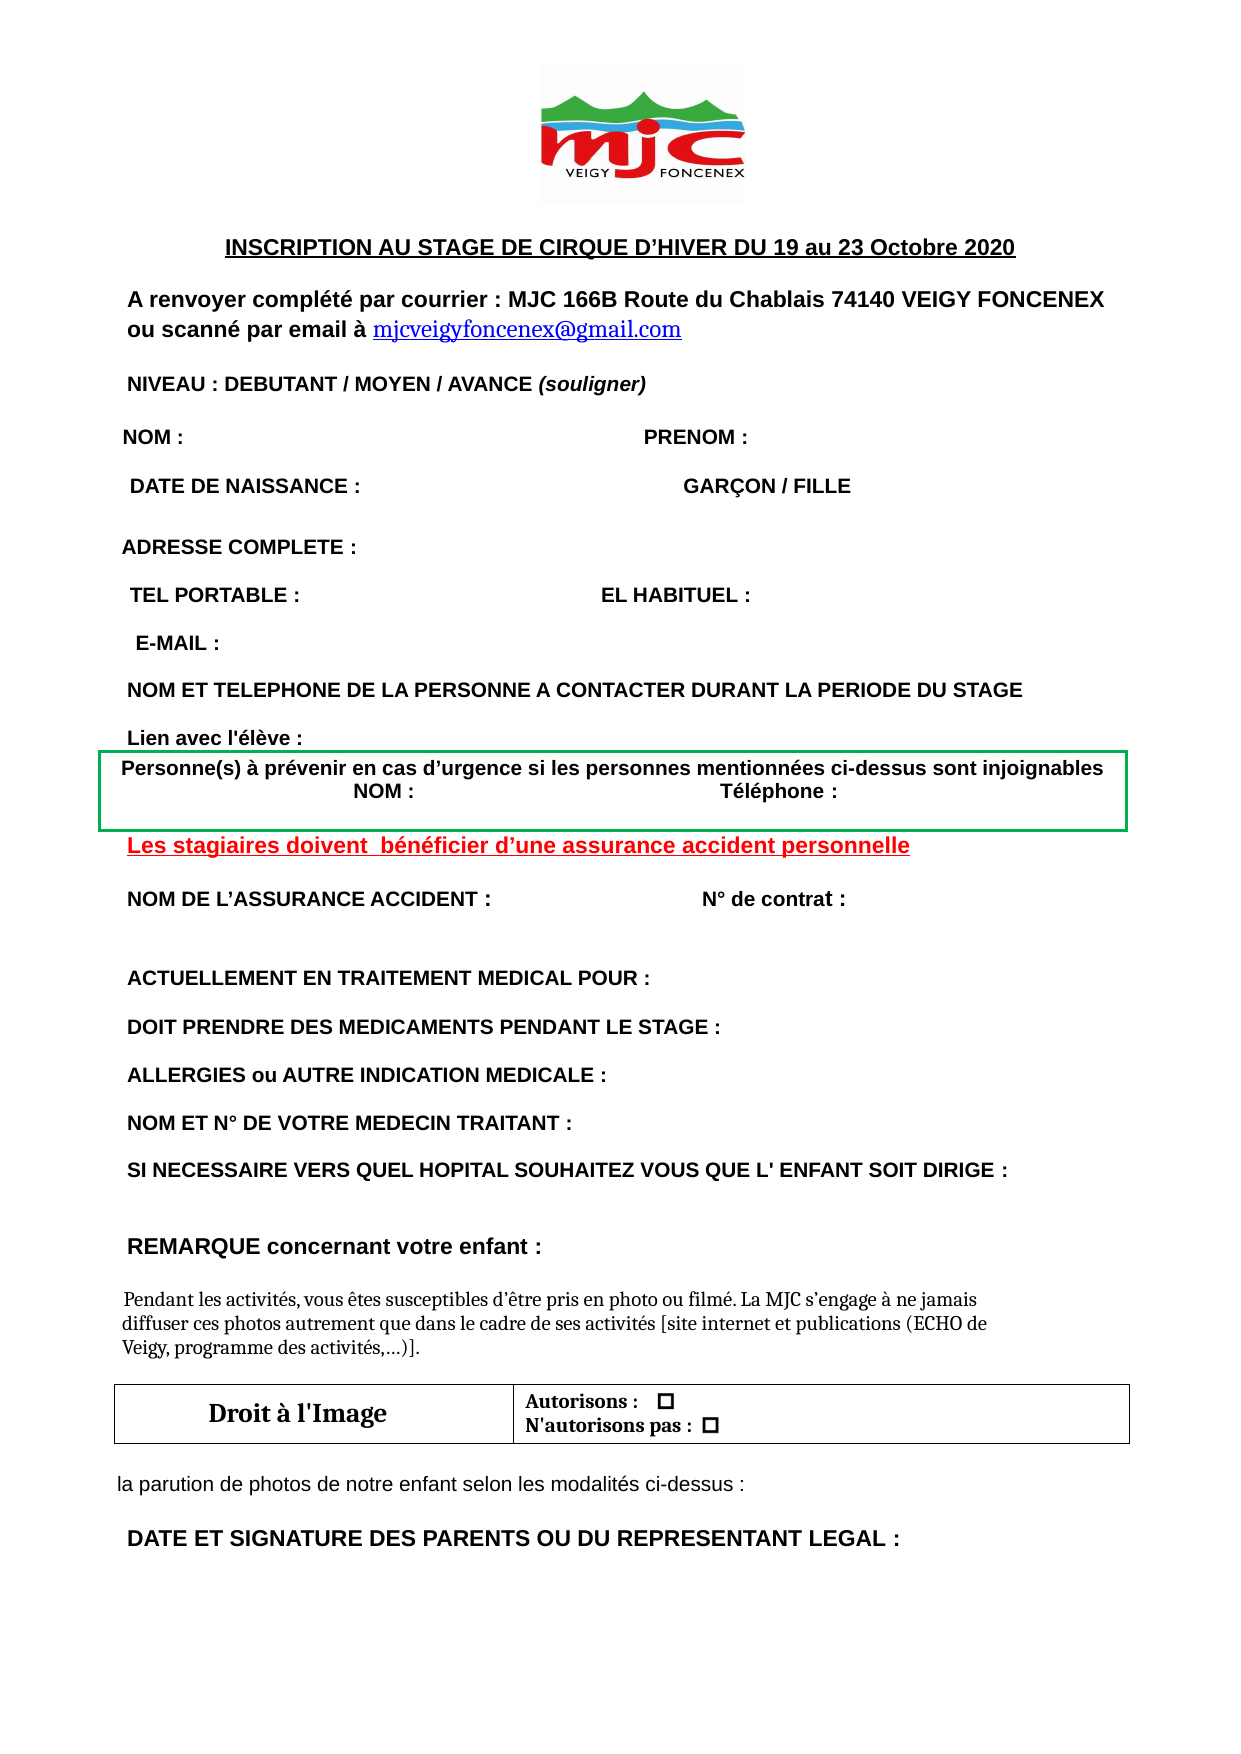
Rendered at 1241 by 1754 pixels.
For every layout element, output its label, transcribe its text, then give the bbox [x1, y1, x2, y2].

text REMARQUE concernant votre enfant : [53, 1233, 1128, 1259]
text NOM ET TELEPHONE DE LA PERSONNE A CONTACTER DURANT LA PERIODE DU STAGE [53, 678, 1128, 702]
text INSCRIPTION AU STAGE DE CIRQUE D’HIVER DU 19 au 23 Octobre 2020 [112, 233, 1128, 260]
text ACTUELLEMENT EN TRAITEMENT MEDICAL POUR : [53, 964, 1128, 991]
text DATE ET SIGNATURE DES PARENTS OU DU REPRESENTANT LEGAL : [53, 1525, 1128, 1552]
text la parution de photos de notre enfant selon les modalités ci-dessus : [53, 1470, 1128, 1497]
text diffuser ces photos autrement que dans le cadre de ses activités [site internet et publications (ECHO de [53, 1312, 1128, 1336]
text TEL PORTABLE : EL HABITUEL : [112, 582, 1128, 606]
subtitle DATE DE NAISSANCE : GARÇON / FILLE [112, 474, 1128, 498]
text A renvoyer complété par courrier : MJC 166B Route du Chablais 74140 VEIGY FONCENEX ou scanné par email à mjcveigyfoncenex@gmail.com [53, 286, 1128, 344]
text Personne(s) à prévenir en cas d’urgence si les personnes mentionnées ci-dessus sont injoignables [101, 753, 1125, 774]
text Pendant les activités, vous êtes susceptibles d’être pris en photo ou filmé. La MJC s’engage à ne jamais [53, 1285, 1128, 1312]
text SI NECESSAIRE VERS QUEL HOPITAL SOUHAITEZ VOUS QUE L' ENFANT SOIT DIRIGE : [53, 1158, 1128, 1182]
text Les stagiaires doivent bénéficier d’une assurance accident personnelle [53, 832, 1128, 859]
picture [539, 65, 747, 205]
text NOM ET N° DE VOTRE MEDECIN TRAITANT : [53, 1110, 1128, 1134]
text ADRESSE COMPLETE : [53, 534, 1128, 558]
text E-MAIL : [112, 630, 1128, 654]
text NIVEAU : DEBUTANT / MOYEN / AVANCE (souligner) [53, 370, 1128, 396]
text NOM : Téléphone : [101, 774, 1125, 803]
text DOIT PRENDRE DES MEDICAMENTS PENDANT LE STAGE : [53, 1014, 1128, 1038]
text ALLERGIES ou AUTRE INDICATION MEDICALE : [53, 1062, 1128, 1086]
table_header Autorisons :  N'autorisons pas :  [514, 1385, 1129, 1443]
text NOM DE L’ASSURANCE ACCIDENT : N° de contrat : [53, 885, 1128, 912]
text Lien avec l'élève : [53, 726, 1128, 750]
text Veigy, programme des activités,…)]. [53, 1336, 1128, 1360]
subtitle NOM : PRENOM : [53, 425, 1128, 449]
table_header Droit à l'Image [115, 1385, 513, 1443]
